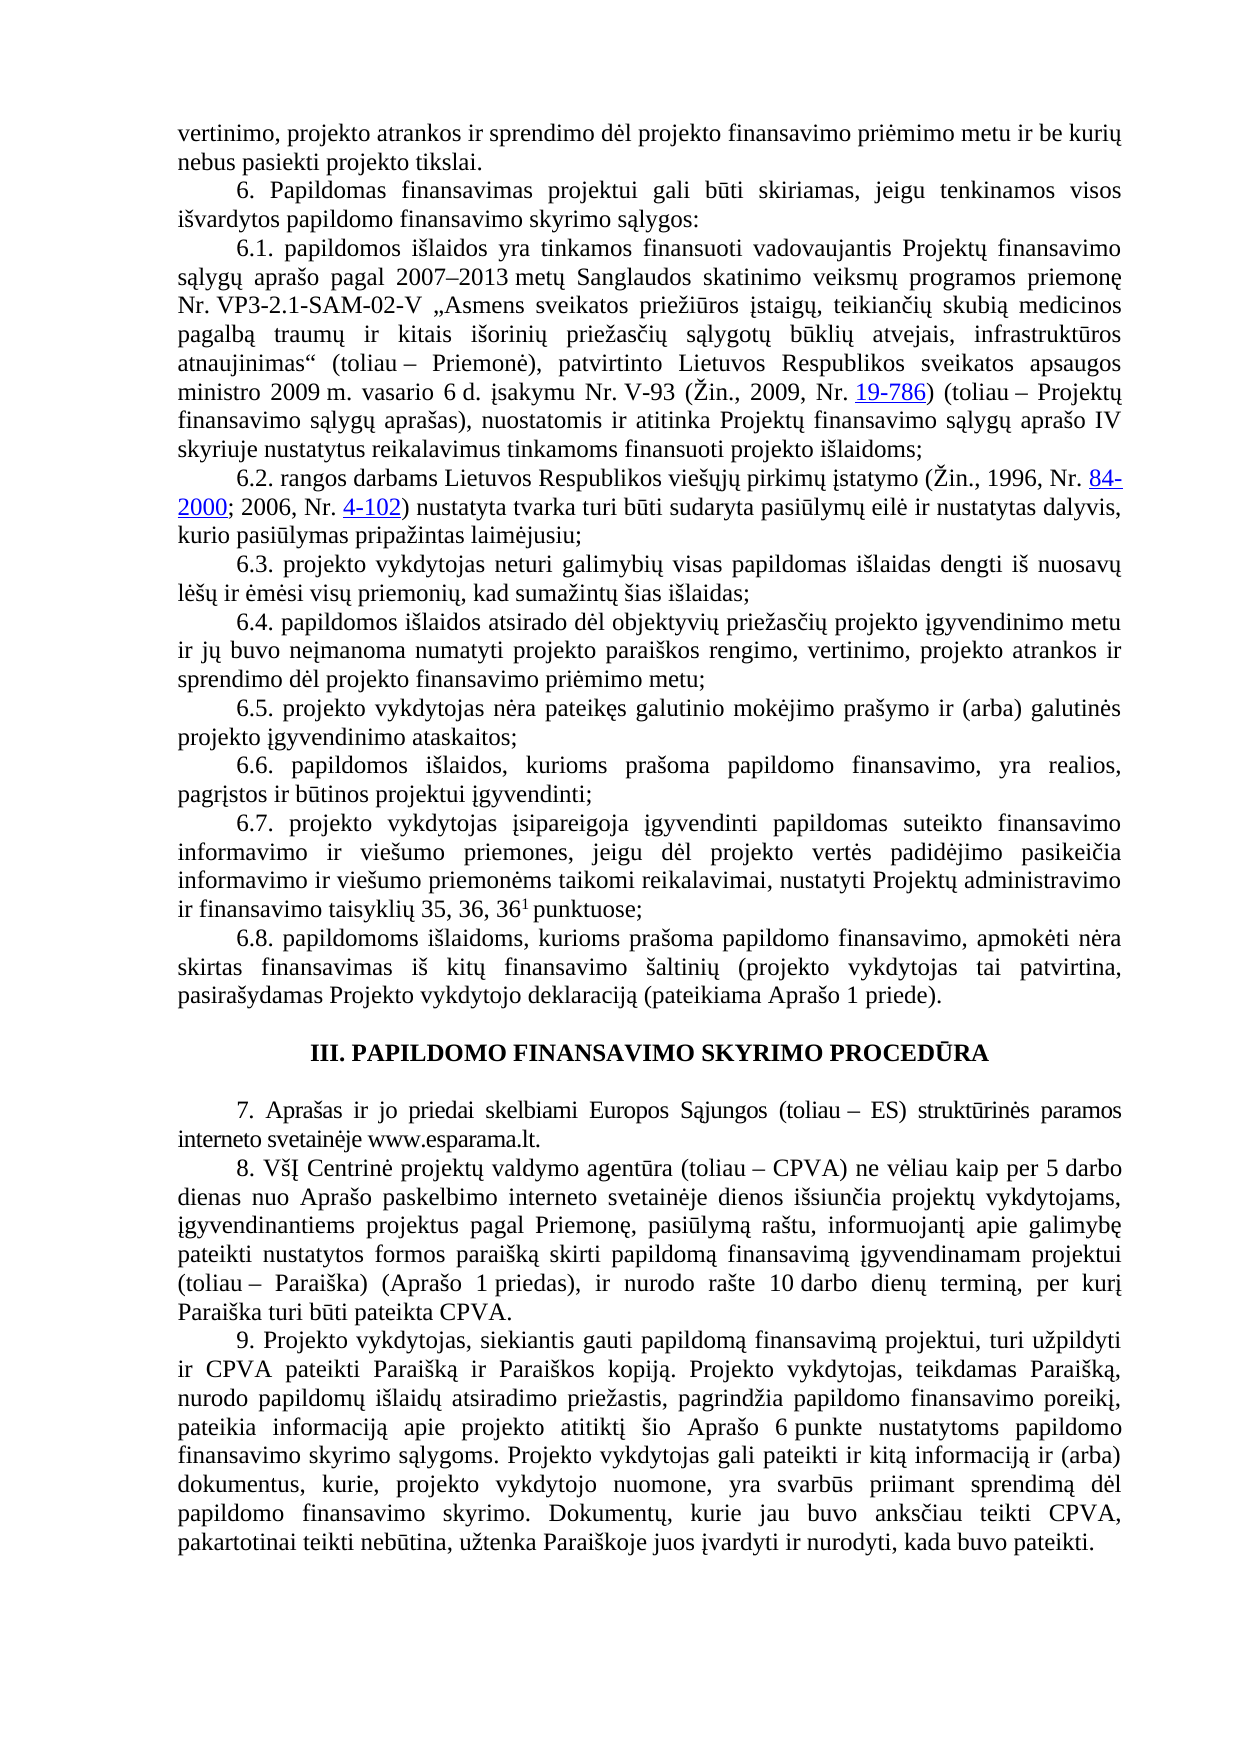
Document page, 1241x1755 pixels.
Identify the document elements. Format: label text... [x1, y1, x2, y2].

text 6.3. projekto vykdytojas neturi galimybių visas papildomas išlaidas dengti iš nuosavų lėšų ir ėmėsi visų priemonių, kad sumažintų šias išlaidas; [177, 549, 1122, 607]
text 6.7. projekto vykdytojas įsipareigoja įgyvendinti papildomas suteikto finansavimo informavimo ir viešumo priemones, jeigu dėl projekto vertės padidėjimo pasikeičia informavimo ir viešumo priemonėms taikomi reikalavimai, nustatyti Projektų administravimo ir finansavimo taisyklių 35, 36, 361 punktuose; [177, 808, 1122, 923]
text 6.8. papildomoms išlaidoms, kurioms prašoma papildomo finansavimo, apmokėti nėra skirtas finansavimas iš kitų finansavimo šaltinių (projekto vykdytojas tai patvirtina, pasirašydamas Projekto vykdytojo deklaraciją (pateikiama Aprašo 1 priede). [177, 923, 1122, 1009]
text 6.1. papildomos išlaidos yra tinkamos finansuoti vadovaujantis Projektų finansavimo sąlygų aprašo pagal 2007–2013 metų Sanglaudos skatinimo veiksmų programos priemonę Nr. VP3-2.1-SAM-02-V „Asmens sveikatos priežiūros įstaigų, teikiančių skubią medicinos pagalbą traumų ir kitais išorinių priežasčių sąlygotų būklių atvejais, infrastruktūros atnaujinimas“ (toliau – Priemonė), patvirtinto Lietuvos Respublikos sveikatos apsaugos ministro 2009 m. vasario 6 d. įsakymu Nr. V-93 (Žin., 2009, Nr. 19-786) (toliau – Projektų finansavimo sąlygų aprašas), nuostatomis ir atitinka Projektų finansavimo sąlygų aprašo IV skyriuje nustatytus reikalavimus tinkamoms finansuoti projekto išlaidoms; [177, 233, 1122, 463]
text 6.4. papildomos išlaidos atsirado dėl objektyvių priežasčių projekto įgyvendinimo metu ir jų buvo neįmanoma numatyti projekto paraiškos rengimo, vertinimo, projekto atrankos ir sprendimo dėl projekto finansavimo priėmimo metu; [177, 607, 1122, 693]
text vertinimo, projekto atrankos ir sprendimo dėl projekto finansavimo priėmimo metu ir be kurių nebus pasiekti projekto tikslai. [177, 118, 1122, 176]
text 8. VšĮ Centrinė projektų valdymo agentūra (toliau – CPVA) ne vėliau kaip per 5 darbo dienas nuo Aprašo paskelbimo interneto svetainėje dienos išsiunčia projektų vykdytojams, įgyvendinantiems projektus pagal Priemonę, pasiūlymą raštu, informuojantį apie galimybę pateikti nustatytos formos paraišką skirti papildomą finansavimą įgyvendinamam projektui (toliau – Paraiška) (Aprašo 1 priedas), ir nurodo rašte 10 darbo dienų terminą, per kurį Paraiška turi būti pateikta CPVA. [177, 1153, 1122, 1326]
text 6.5. projekto vykdytojas nėra pateikęs galutinio mokėjimo prašymo ir (arba) galutinės projekto įgyvendinimo ataskaitos; [177, 693, 1122, 751]
text 6.2. rangos darbams Lietuvos Respublikos viešųjų pirkimų įstatymo (Žin., 1996, Nr. 84-2000; 2006, Nr. 4-102) nustatyta tvarka turi būti sudaryta pasiūlymų eilė ir nustatytas dalyvis, kurio pasiūlymas pripažintas laimėjusiu; [177, 463, 1122, 549]
text III. PAPILDOMO FINANSAVIMO SKYRIMO PROCEDŪRA [177, 1038, 1122, 1067]
text 6. Papildomas finansavimas projektui gali būti skiriamas, jeigu tenkinamos visos išvardytos papildomo finansavimo skyrimo sąlygos: [177, 176, 1122, 233]
text 7. Aprašas ir jo priedai skelbiami Europos Sąjungos (toliau – ES) struktūrinės paramos interneto svetainėje www.esparama.lt. [177, 1096, 1122, 1153]
text 9. Projekto vykdytojas, siekiantis gauti papildomą finansavimą projektui, turi užpildyti ir CPVA pateikti Paraišką ir Paraiškos kopiją. Projekto vykdytojas, teikdamas Paraišką, nurodo papildomų išlaidų atsiradimo priežastis, pagrindžia papildomo finansavimo poreikį, pateikia informaciją apie projekto atitiktį šio Aprašo 6 punkte nustatytoms papildomo finansavimo skyrimo sąlygoms. Projekto vykdytojas gali pateikti ir kitą informaciją ir (arba) dokumentus, kurie, projekto vykdytojo nuomone, yra svarbūs priimant sprendimą dėl papildomo finansavimo skyrimo. Dokumentų, kurie jau buvo anksčiau teikti CPVA, pakartotinai teikti nebūtina, užtenka Paraiškoje juos įvardyti ir nurodyti, kada buvo pateikti. [177, 1326, 1122, 1556]
text 6.6. papildomos išlaidos, kurioms prašoma papildomo finansavimo, yra realios, pagrįstos ir būtinos projektui įgyvendinti; [177, 751, 1122, 808]
